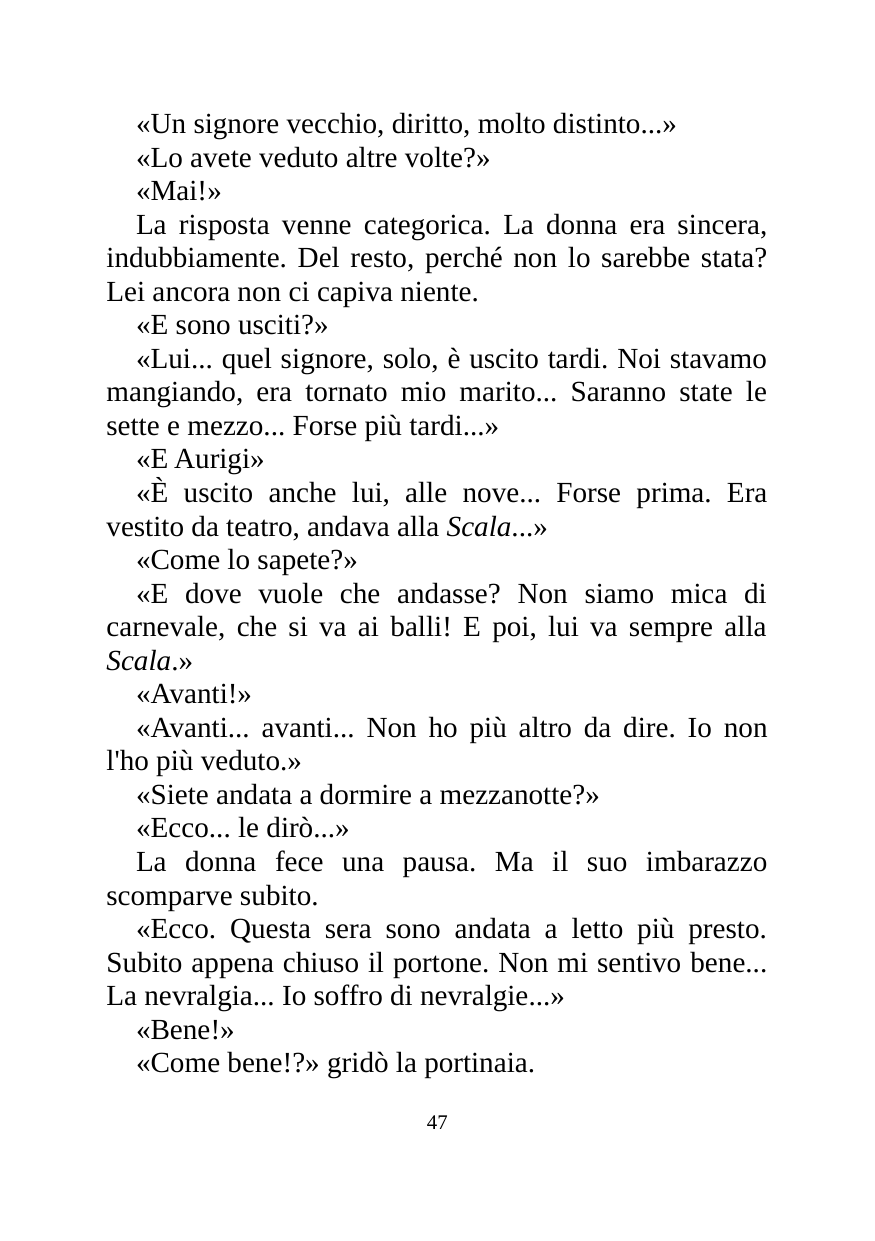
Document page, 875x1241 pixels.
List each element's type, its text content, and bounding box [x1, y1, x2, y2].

text La donna fece una pausa. Ma il suo imbarazzo scomparve subito. [106, 844, 768, 911]
text «Ecco. Questa sera sono andata a letto più presto. Subito appena chiuso il portone. Non mi sentivo bene... La nevralgia... Io soffro di nevralgie...» [106, 911, 768, 1012]
text «Un signore vecchio, diritto, molto distinto...» [106, 106, 768, 140]
text «Come bene!?» gridò la portinaia. [106, 1045, 768, 1079]
text «E dove vuole che andasse? Non siamo mica di carnevale, che si va ai balli! E poi, lui va sempre alla Scala.» [106, 576, 768, 676]
text «E Aurigi» [106, 442, 768, 475]
text «Come lo sapete?» [106, 542, 768, 576]
text «Mai!» [106, 173, 768, 207]
text «E sono usciti?» [106, 307, 768, 341]
text «Lui... quel signore, solo, è uscito tardi. Noi stavamo mangiando, era tornato mio marito... Saranno state le sette e mezzo... Forse più tardi...» [106, 341, 768, 442]
text La risposta venne categorica. La donna era sincera, indubbiamente. Del resto, perché non lo sarebbe stata? Lei ancora non ci capiva niente. [106, 207, 768, 307]
text «Avanti!» [106, 676, 768, 710]
text «Bene!» [106, 1012, 768, 1045]
text «Siete andata a dormire a mezzanotte?» [106, 777, 768, 811]
text «Ecco... le dirò...» [106, 811, 768, 844]
text «Avanti... avanti... Non ho più altro da dire. Io non l'ho più veduto.» [106, 710, 768, 777]
text «È uscito anche lui, alle nove... Forse prima. Era vestito da teatro, andava alla Scala...» [106, 475, 768, 542]
text «Lo avete veduto altre volte?» [106, 140, 768, 173]
